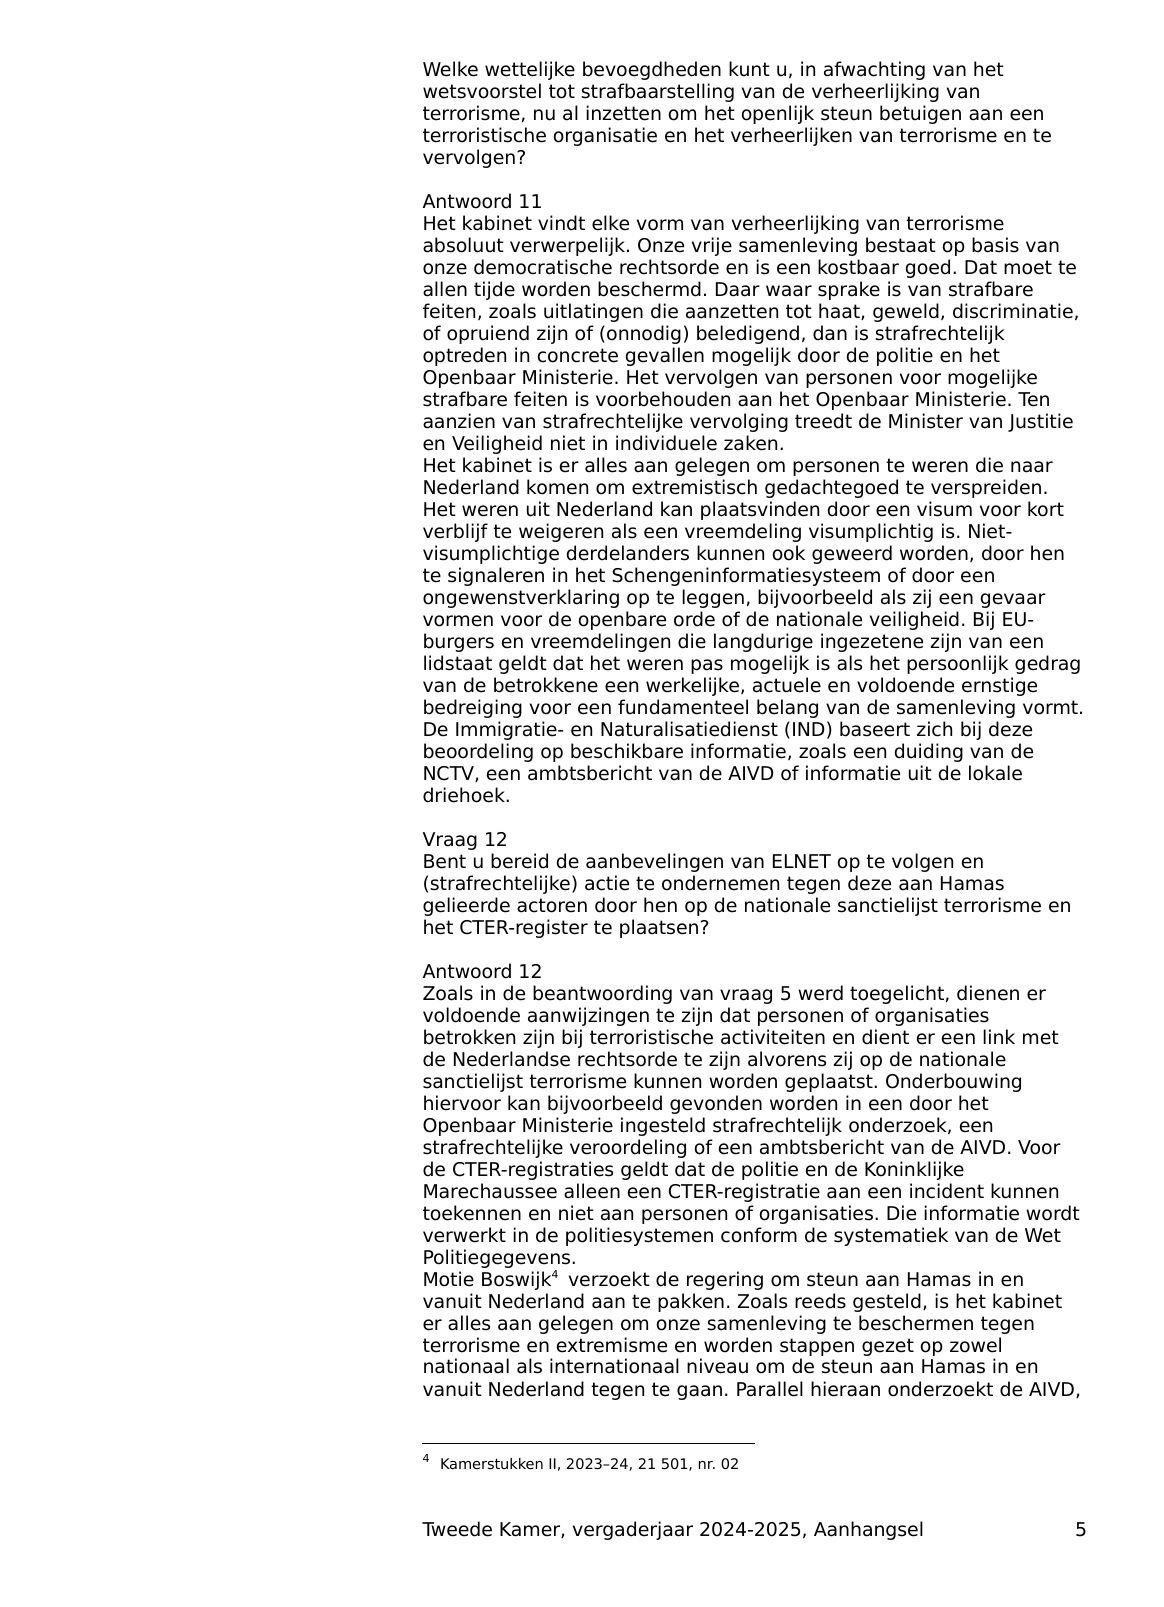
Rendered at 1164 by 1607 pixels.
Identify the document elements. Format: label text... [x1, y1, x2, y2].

text Welke wettelijke bevoegdheden kunt u, in afwachting van het wetsvoorstel tot strafbaarstelling van de verheerlijking van terrorisme, nu al inzetten om het openlijk steun betuigen aan een terroristische organisatie en het verheerlijken van terrorisme en te vervolgen? [422, 59, 1087, 169]
text Antwoord 11 [422, 191, 1087, 213]
text Zoals in de beantwoording van vraag 5 werd toegelicht, dienen er voldoende aanwijzingen te zijn dat personen of organisaties betrokken zijn bij terroristische activiteiten en dient er een link met de Nederlandse rechtsorde te zijn alvorens zij op de nationale sanctielijst terrorisme kunnen worden geplaatst. Onderbouwing hiervoor kan bijvoorbeeld gevonden worden in een door het Openbaar Ministerie ingesteld strafrechtelijk onderzoek, een strafrechtelijke veroordeling of een ambtsbericht van de AIVD. Voor de CTER-registraties geldt dat de politie en de Koninklijke Marechaussee alleen een CTER-registratie aan een incident kunnen toekennen en niet aan personen of organisaties. Die informatie wordt verwerkt in de politiesystemen conform de systematiek van de Wet Politiegegevens. [422, 983, 1087, 1268]
text Motie Boswijk verzoekt de regering om steun aan Hamas in en vanuit Nederland aan te pakken. Zoals reeds gesteld, is het kabinet er alles aan gelegen om onze samenleving te beschermen tegen terrorisme en extremisme en worden stappen gezet op zowel nationaal als internationaal niveau om de steun aan Hamas in en vanuit Nederland tegen te gaan. Parallel hieraan onderzoekt de AIVD, [422, 1268, 1087, 1400]
text Bent u bereid de aanbevelingen van ELNET op te volgen en (strafrechtelijke) actie te ondernemen tegen deze aan Hamas gelieerde actoren door hen op de nationale sanctielijst terrorisme en het CTER-register te plaatsen? [422, 851, 1087, 939]
text Kamerstukken II, 2023–24, 21 501, nr. 02 [422, 1452, 1087, 1474]
text Antwoord 12 [422, 961, 1087, 983]
text Het kabinet vindt elke vorm van verheerlijking van terrorisme absoluut verwerpelijk. Onze vrije samenleving bestaat op basis van onze democratische rechtsorde en is een kostbaar goed. Dat moet te allen tijde worden beschermd. Daar waar sprake is van strafbare feiten, zoals uitlatingen die aanzetten tot haat, geweld, discriminatie, of opruiend zijn of (onnodig) beledigend, dan is strafrechtelijk optreden in concrete gevallen mogelijk door de politie en het Openbaar Ministerie. Het vervolgen van personen voor mogelijke strafbare feiten is voorbehouden aan het Openbaar Ministerie. Ten aanzien van strafrechtelijke vervolging treedt de Minister van Justitie en Veiligheid niet in individuele zaken. [422, 213, 1087, 455]
text Het kabinet is er alles aan gelegen om personen te weren die naar Nederland komen om extremistisch gedachtegoed te verspreiden. Het weren uit Nederland kan plaatsvinden door een visum voor kort verblijf te weigeren als een vreemdeling visumplichtig is. Niet-visumplichtige derdelanders kunnen ook geweerd worden, door hen te signaleren in het Schengeninformatiesysteem of door een ongewenstverklaring op te leggen, bijvoorbeeld als zij een gevaar vormen voor de openbare orde of de nationale veiligheid. Bij EU-burgers en vreemdelingen die langdurige ingezetene zijn van een lidstaat geldt dat het weren pas mogelijk is als het persoonlijk gedrag van de betrokkene een werkelijke, actuele en voldoende ernstige bedreiging voor een fundamenteel belang van de samenleving vormt. De Immigratie- en Naturalisatiedienst (IND) baseert zich bij deze beoordeling op beschikbare informatie, zoals een duiding van de NCTV, een ambtsbericht van de AIVD of informatie uit de lokale driehoek. [422, 455, 1087, 807]
text Vraag 12 [422, 829, 1087, 851]
